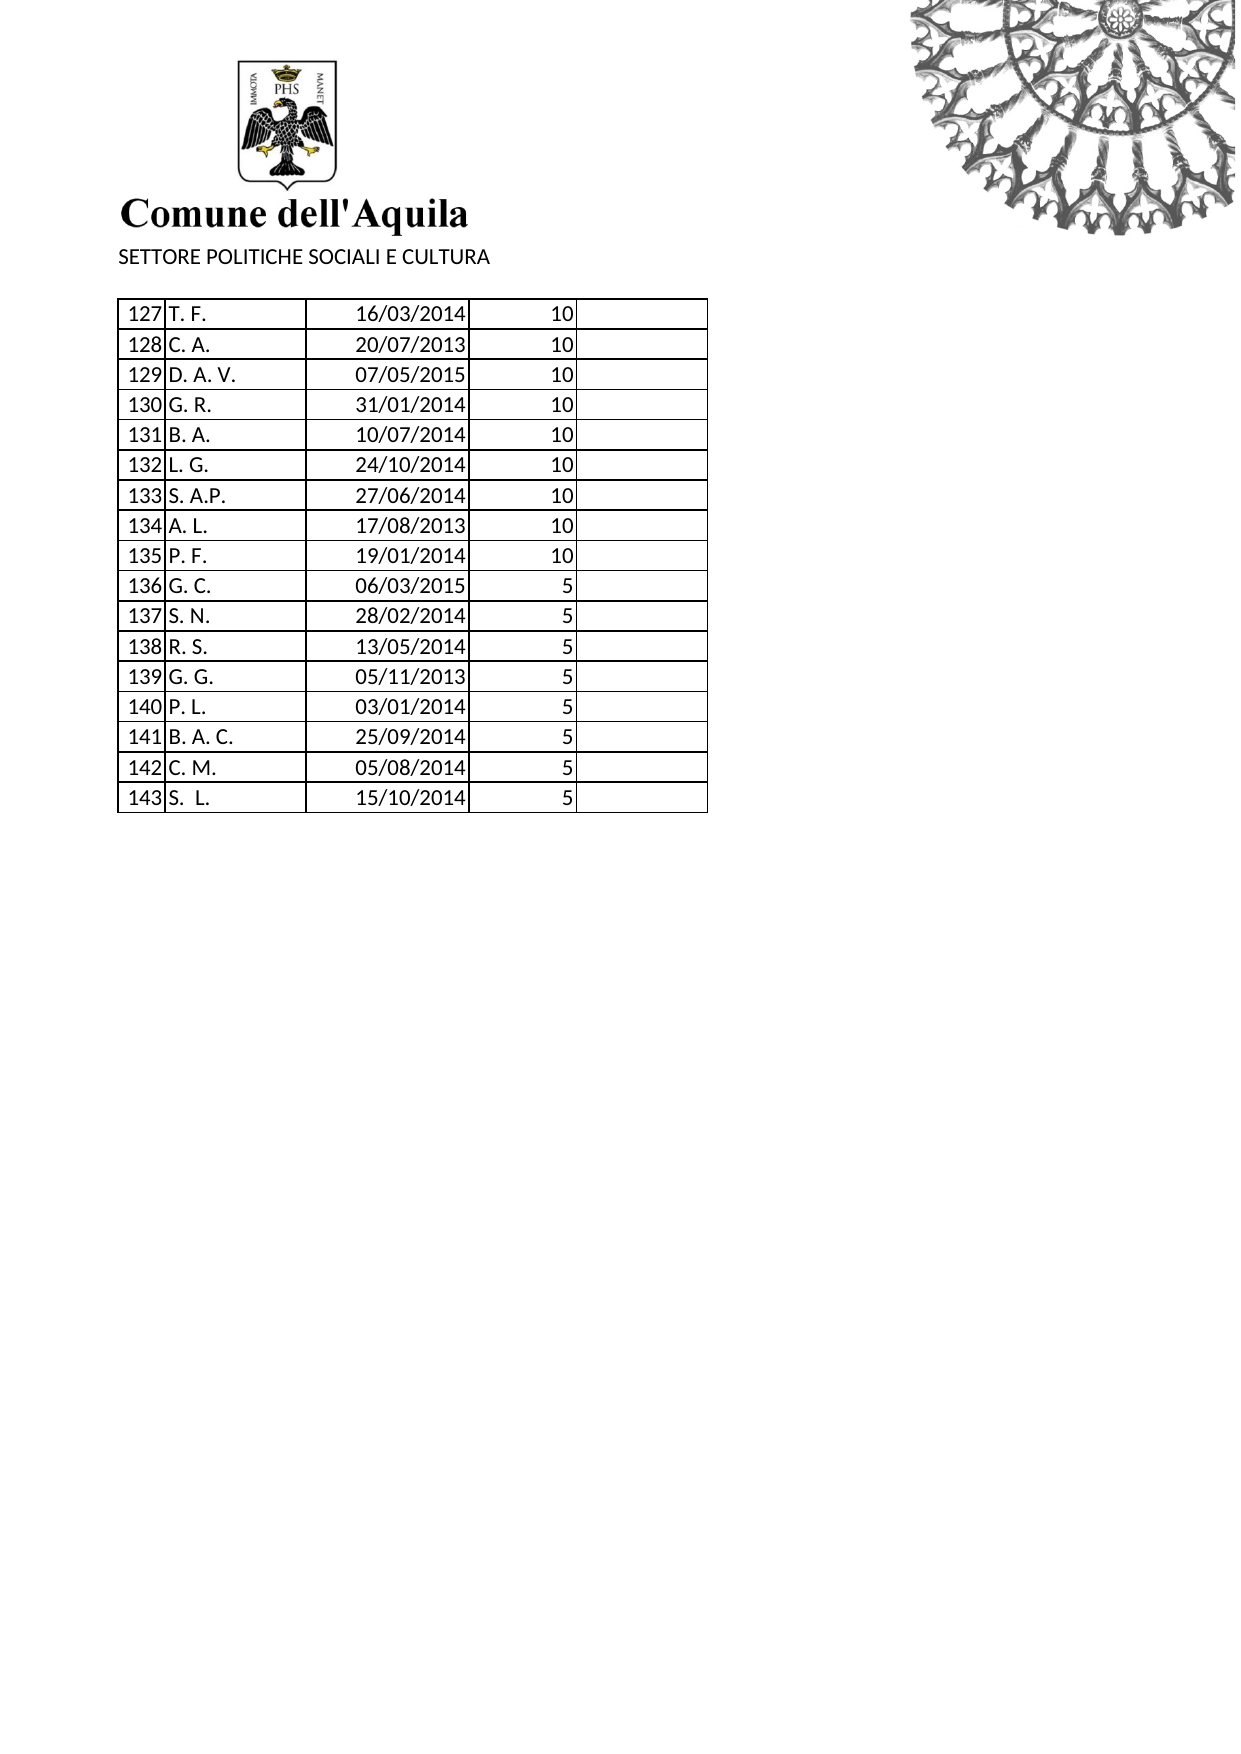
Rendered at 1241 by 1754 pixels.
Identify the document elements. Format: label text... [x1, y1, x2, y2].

table_cell 28/02/2014 [307, 602, 468, 630]
table_cell 15/10/2014 [307, 783, 468, 811]
table_cell 143 [119, 783, 164, 811]
table_cell 13/05/2014 [307, 632, 468, 660]
table_cell 10 [470, 451, 576, 479]
table_cell 10 [470, 541, 576, 570]
table_cell C. M. [166, 753, 305, 781]
table_cell S. A.P. [166, 481, 305, 509]
table_cell 132 [119, 451, 164, 479]
table_cell 05/08/2014 [307, 753, 468, 781]
table_cell P. L. [166, 692, 305, 721]
table_cell 5 [470, 692, 576, 721]
table_cell 133 [119, 481, 164, 509]
table_cell 134 [119, 511, 164, 539]
table_cell 16/03/2014 [307, 300, 468, 328]
table_cell 5 [470, 722, 576, 751]
table_cell 5 [470, 602, 576, 630]
table_cell D. A. V. [166, 360, 305, 388]
table_cell 24/10/2014 [307, 451, 468, 479]
table_cell [577, 451, 707, 479]
table_cell [577, 300, 707, 328]
table_cell 07/05/2015 [307, 360, 468, 388]
table_cell 06/03/2015 [307, 571, 468, 600]
table_cell [577, 632, 707, 660]
table_cell B. A. C. [166, 722, 305, 751]
table_cell [577, 481, 707, 509]
table_cell L. G. [166, 451, 305, 479]
table_cell [577, 571, 707, 600]
table_cell 129 [119, 360, 164, 388]
table_cell 141 [119, 722, 164, 751]
table_cell C. A. [166, 330, 305, 358]
table_cell 10 [470, 481, 576, 509]
table_cell [577, 360, 707, 388]
table_cell T. F. [166, 300, 305, 328]
table_cell [577, 602, 707, 630]
table_cell 136 [119, 571, 164, 600]
table_cell 10 [470, 360, 576, 388]
table_cell A. L. [166, 511, 305, 539]
table_cell [577, 692, 707, 721]
table_cell 10 [470, 390, 576, 419]
table_cell 131 [119, 420, 164, 449]
table_cell 27/06/2014 [307, 481, 468, 509]
table_cell 17/08/2013 [307, 511, 468, 539]
table_cell 20/07/2013 [307, 330, 468, 358]
table_cell 128 [119, 330, 164, 358]
table_cell 19/01/2014 [307, 541, 468, 570]
table_cell [577, 511, 707, 539]
table_cell 135 [119, 541, 164, 570]
table_cell [577, 390, 707, 419]
table_cell 5 [470, 571, 576, 600]
table_cell [577, 783, 707, 811]
table_cell P. F. [166, 541, 305, 570]
table_cell 10 [470, 511, 576, 539]
table_cell 142 [119, 753, 164, 781]
table_cell 5 [470, 783, 576, 811]
table_cell 25/09/2014 [307, 722, 468, 751]
table_cell G. R. [166, 390, 305, 419]
table_cell 5 [470, 753, 576, 781]
table_cell 5 [470, 662, 576, 691]
table_cell 138 [119, 632, 164, 660]
table_cell 10/07/2014 [307, 420, 468, 449]
table_cell B. A. [166, 420, 305, 449]
table_cell 31/01/2014 [307, 390, 468, 419]
table_cell 10 [470, 420, 576, 449]
table_cell G. C. [166, 571, 305, 600]
table_cell S. L. [166, 783, 305, 811]
table_cell 10 [470, 330, 576, 358]
table_cell 10 [470, 300, 576, 328]
table_cell [577, 662, 707, 691]
table_cell 5 [470, 632, 576, 660]
table_cell R. S. [166, 632, 305, 660]
table_cell 05/11/2013 [307, 662, 468, 691]
table_cell G. G. [166, 662, 305, 691]
table_cell 03/01/2014 [307, 692, 468, 721]
table_cell [577, 420, 707, 449]
table_cell [577, 722, 707, 751]
table_cell [577, 753, 707, 781]
table_cell S. N. [166, 602, 305, 630]
table_cell 140 [119, 692, 164, 721]
table_cell 139 [119, 662, 164, 691]
table_cell 127 [119, 300, 164, 328]
table_cell 130 [119, 390, 164, 419]
table_cell [577, 541, 707, 570]
table_cell 137 [119, 602, 164, 630]
table_cell [577, 330, 707, 358]
